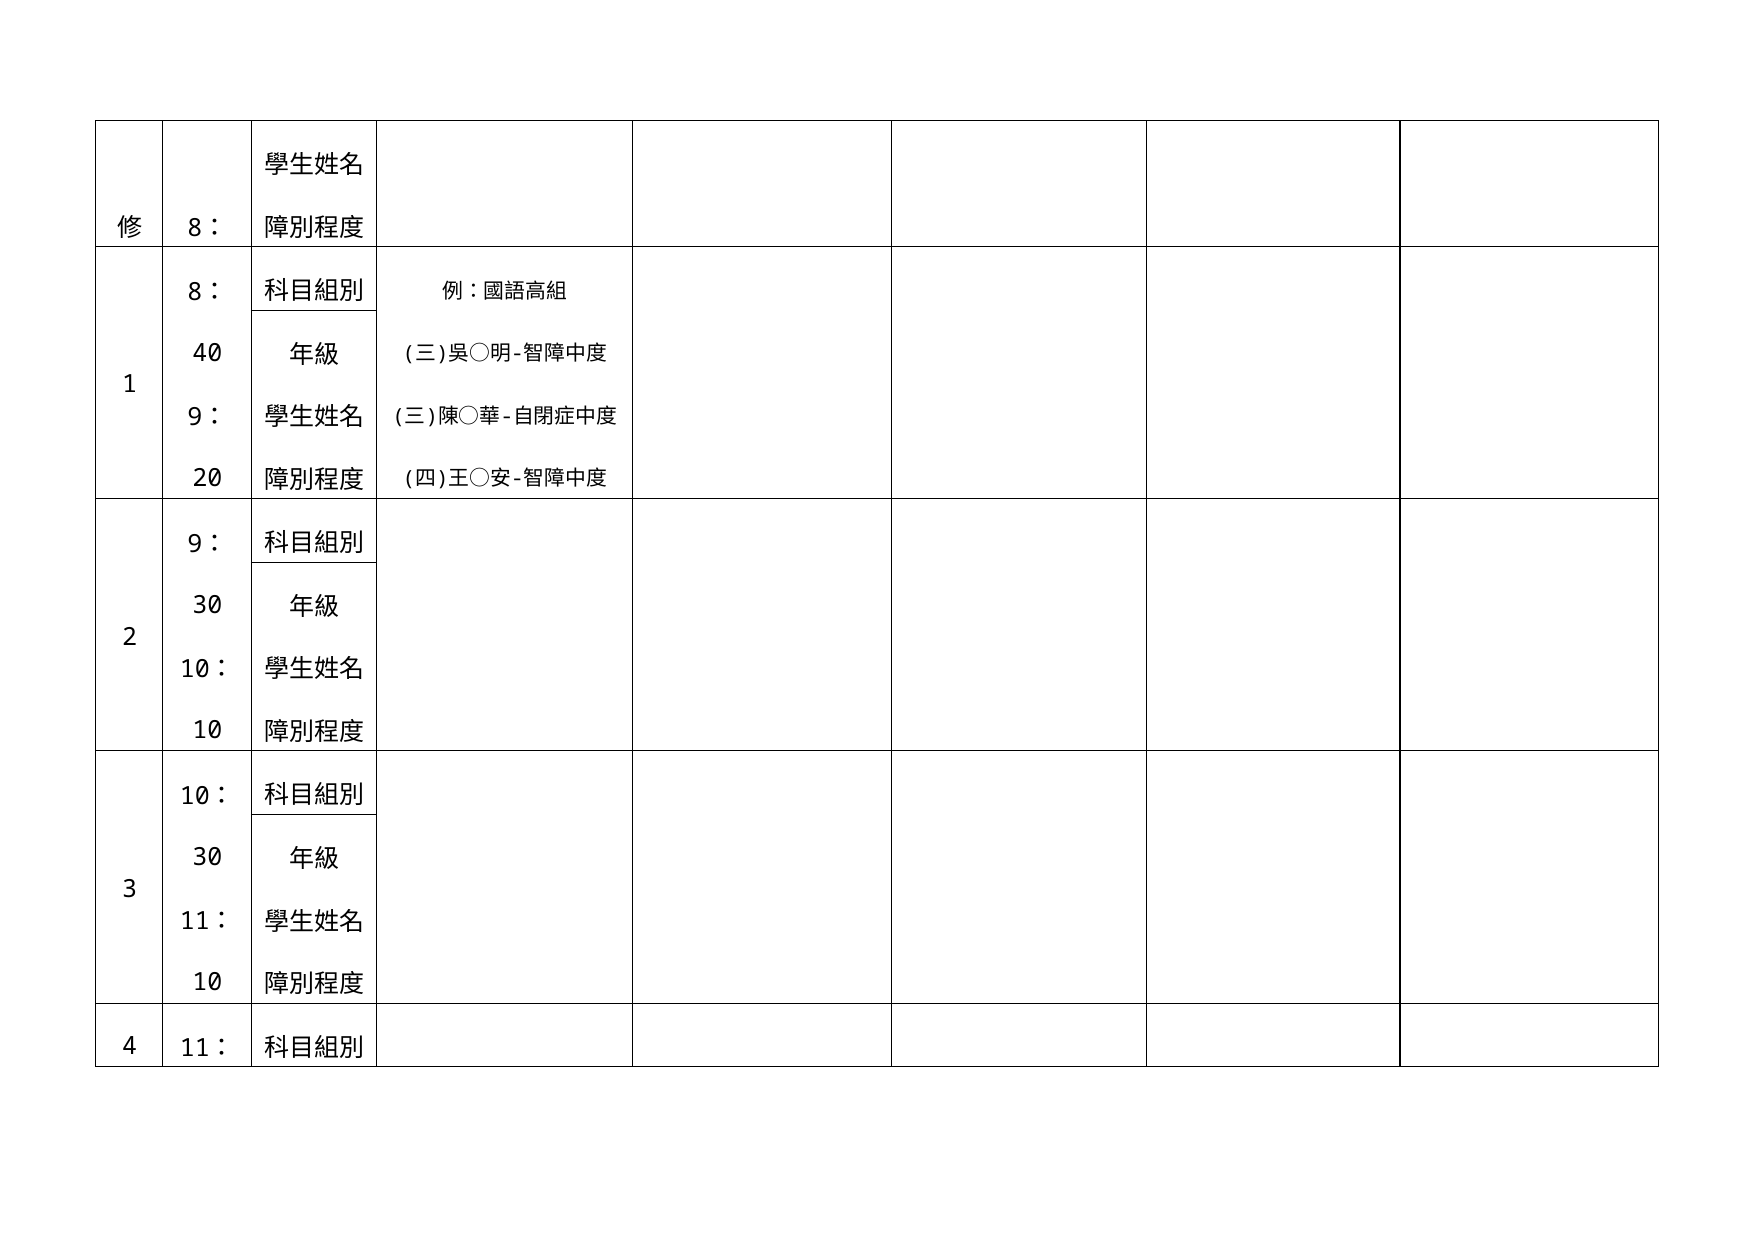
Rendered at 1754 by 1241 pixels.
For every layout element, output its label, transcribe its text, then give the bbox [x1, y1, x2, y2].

table_cell [633, 1004, 891, 1066]
table_cell [633, 751, 891, 1002]
table_cell [1401, 751, 1658, 1002]
table_cell [1401, 247, 1658, 498]
table_cell 科目組別 [252, 1004, 376, 1066]
table_cell [377, 1004, 632, 1066]
table_cell [1401, 1004, 1658, 1066]
table_cell 3 [96, 751, 162, 1002]
table_cell 10：30 11：10 [163, 751, 251, 1002]
table_cell [1147, 247, 1399, 498]
table_cell 科目組別 [252, 499, 376, 562]
table_cell 年級 學生姓名 障別程度 [252, 563, 376, 750]
table_cell [1401, 499, 1658, 750]
table_cell [892, 499, 1146, 750]
table_cell 9：30 10：10 [163, 499, 251, 750]
table_cell [1147, 1004, 1399, 1066]
table_cell 修 [96, 121, 162, 246]
table_cell 年級 學生姓名 障別程度 [252, 311, 376, 498]
table_cell 7：55 8：35 [163, 121, 251, 246]
table_cell 4 [96, 1004, 162, 1066]
table_cell [1147, 499, 1399, 750]
table_cell [633, 247, 891, 498]
table_cell [892, 1004, 1146, 1066]
table_cell [892, 751, 1146, 1002]
table_cell 學生姓名 障別程度 [252, 121, 376, 246]
table_cell 科目組別 [252, 247, 376, 310]
table_cell [1147, 121, 1399, 246]
table_cell 科目組別 [252, 751, 376, 814]
table_cell [892, 247, 1146, 498]
table_cell 例：國語高組 (三)吳○明-智障中度 (三)陳○華-自閉症中度 (四)王○安-智障中度 [377, 247, 632, 498]
table_cell 年級 學生姓名 障別程度 [252, 815, 376, 1002]
table_cell 1 [96, 247, 162, 498]
table_cell 2 [96, 499, 162, 750]
table_cell [377, 121, 632, 246]
table_cell [892, 121, 1146, 246]
table_cell [1147, 751, 1399, 1002]
table_cell 8：40 9：20 [163, 247, 251, 498]
table_cell [377, 751, 632, 1002]
table_cell [633, 499, 891, 750]
table_cell [633, 121, 891, 246]
table_cell 11： [163, 1004, 251, 1066]
table_cell [1401, 121, 1658, 246]
table_cell [377, 499, 632, 750]
